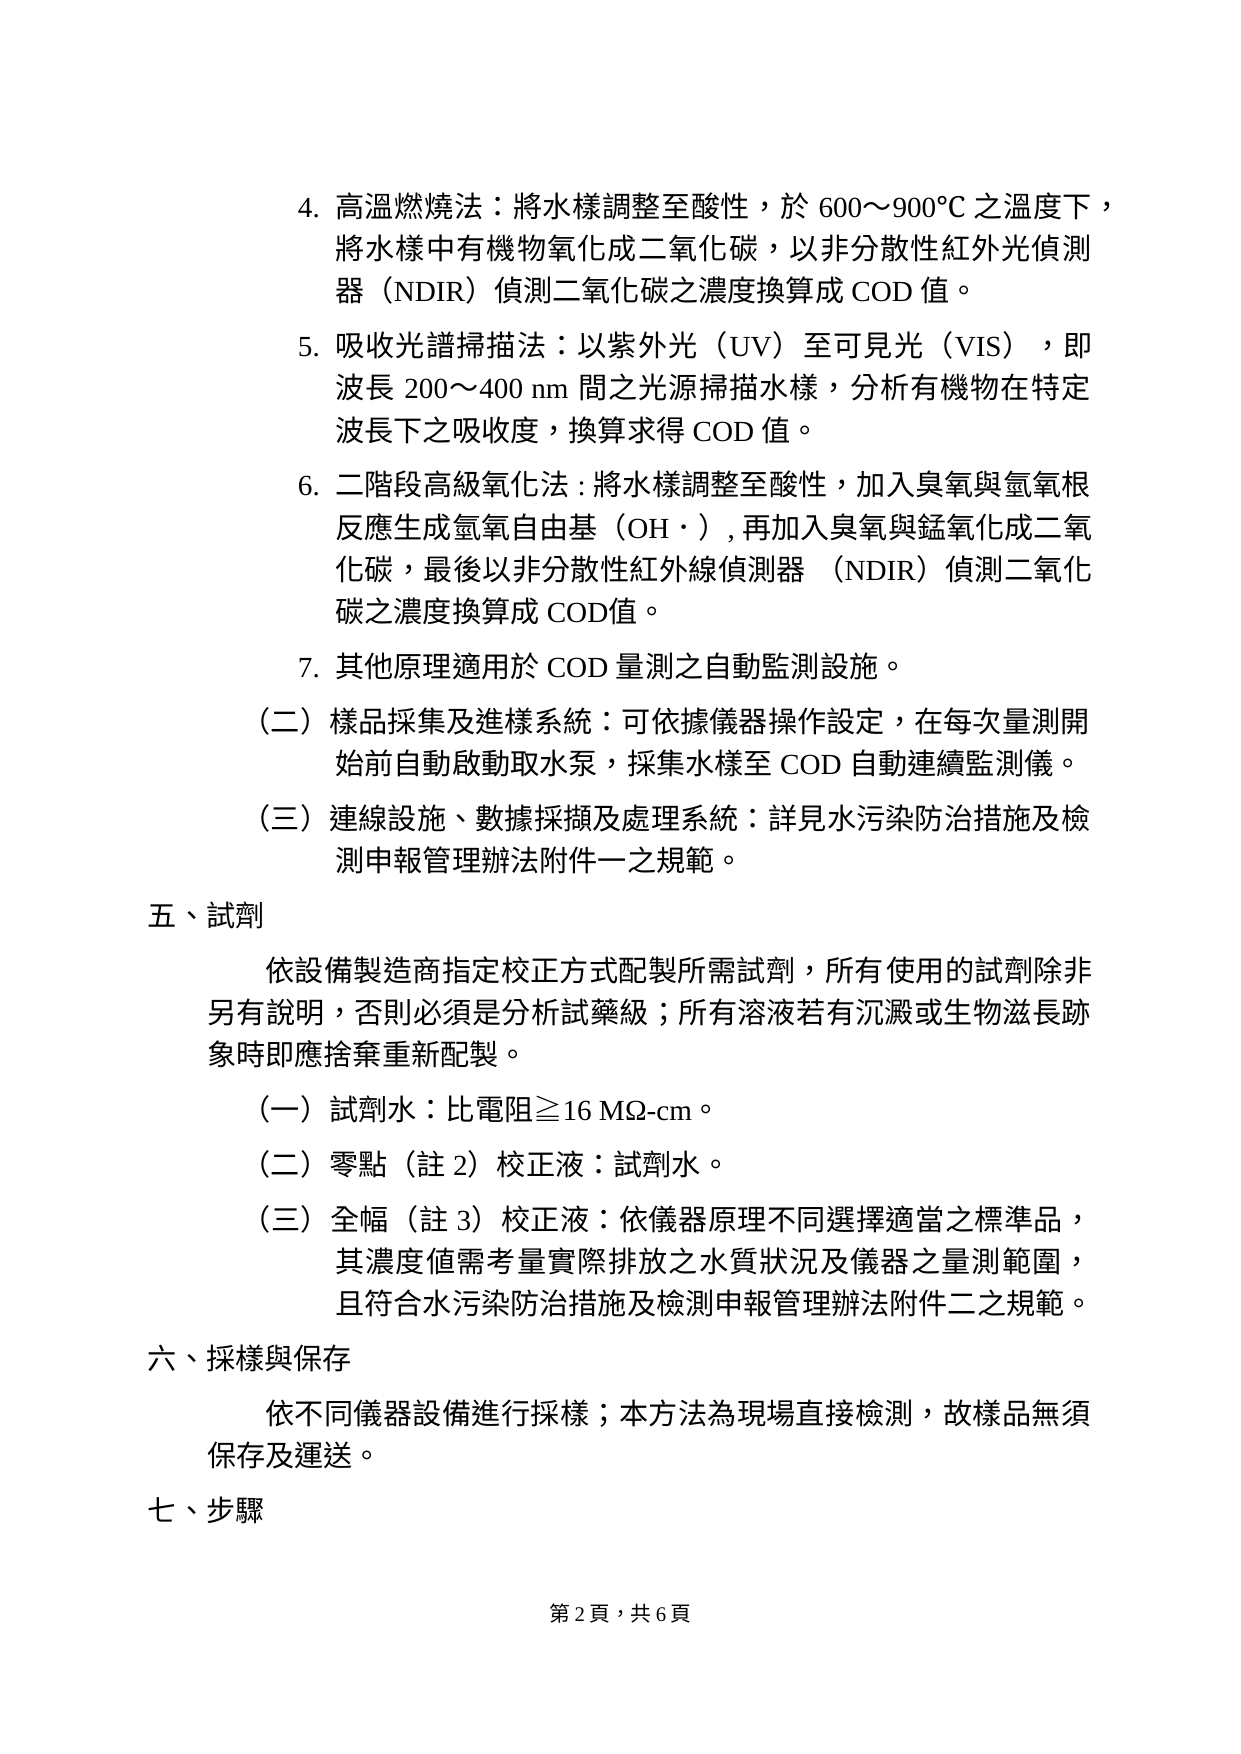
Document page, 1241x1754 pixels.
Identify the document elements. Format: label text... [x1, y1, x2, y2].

text 五、試劑 [148, 893, 1092, 935]
text （二）零點（註 2）校正液：試劑水。 [241, 1142, 1092, 1184]
text （二）樣品採集及進樣系統：可依據儀器操作設定，在每次量測開始前自動啟動取水泵，採集水樣至 COD 自動連續監測儀。 [241, 698, 1092, 783]
text 依設備製造商指定校正方式配製所需試劑，所有使用的試劑除非另有說明，否則必須是分析試藥級；所有溶液若有沉澱或生物滋長跡象時即應捨棄重新配製。 [207, 947, 1092, 1074]
list 高溫燃燒法：將水樣調整至酸性，於 600～900℃ 之溫度下，將水樣中有機物氧化成二氧化碳，以非分散性紅外光偵測器（NDIR）偵測二氧化碳之濃度換算成 COD 值。 [298, 183, 1092, 310]
list 其他原理適用於 COD 量測之自動監測設施。 [298, 644, 1092, 686]
text （三）全幅（註 3）校正液：依儀器原理不同選擇適當之標準品，其濃度値需考量實際排放之水質狀況及儀器之量測範圍，且符合水污染防治措施及檢測申報管理辦法附件二之規範。 [241, 1196, 1092, 1323]
text （一）試劑水：比電阻≧16 MΩ-cm。 [241, 1087, 1092, 1129]
list 吸收光譜掃描法：以紫外光（UV）至可見光（VIS），即波長 200～400 nm 間之光源掃描水樣，分析有機物在特定波長下之吸收度，換算求得 COD 值。 [298, 323, 1092, 449]
list 二階段高級氧化法 : 將水樣調整至酸性，加入臭氧與氫氧根反應生成氫氧自由基（OH．）, 再加入臭氧與錳氧化成二氧化碳，最後以非分散性紅外線偵測器 （NDIR）偵測二氧化碳之濃度換算成 COD值。 [298, 462, 1092, 631]
text （三）連線設施、數據採擷及處理系統：詳見水污染防治措施及檢測申報管理辦法附件一之規範。 [241, 796, 1092, 880]
text 七、步驟 [148, 1488, 1092, 1530]
text 六、採樣與保存 [148, 1336, 1092, 1378]
text 依不同儀器設備進行採樣；本方法為現場直接檢測，故樣品無須保存及運送。 [207, 1391, 1092, 1475]
